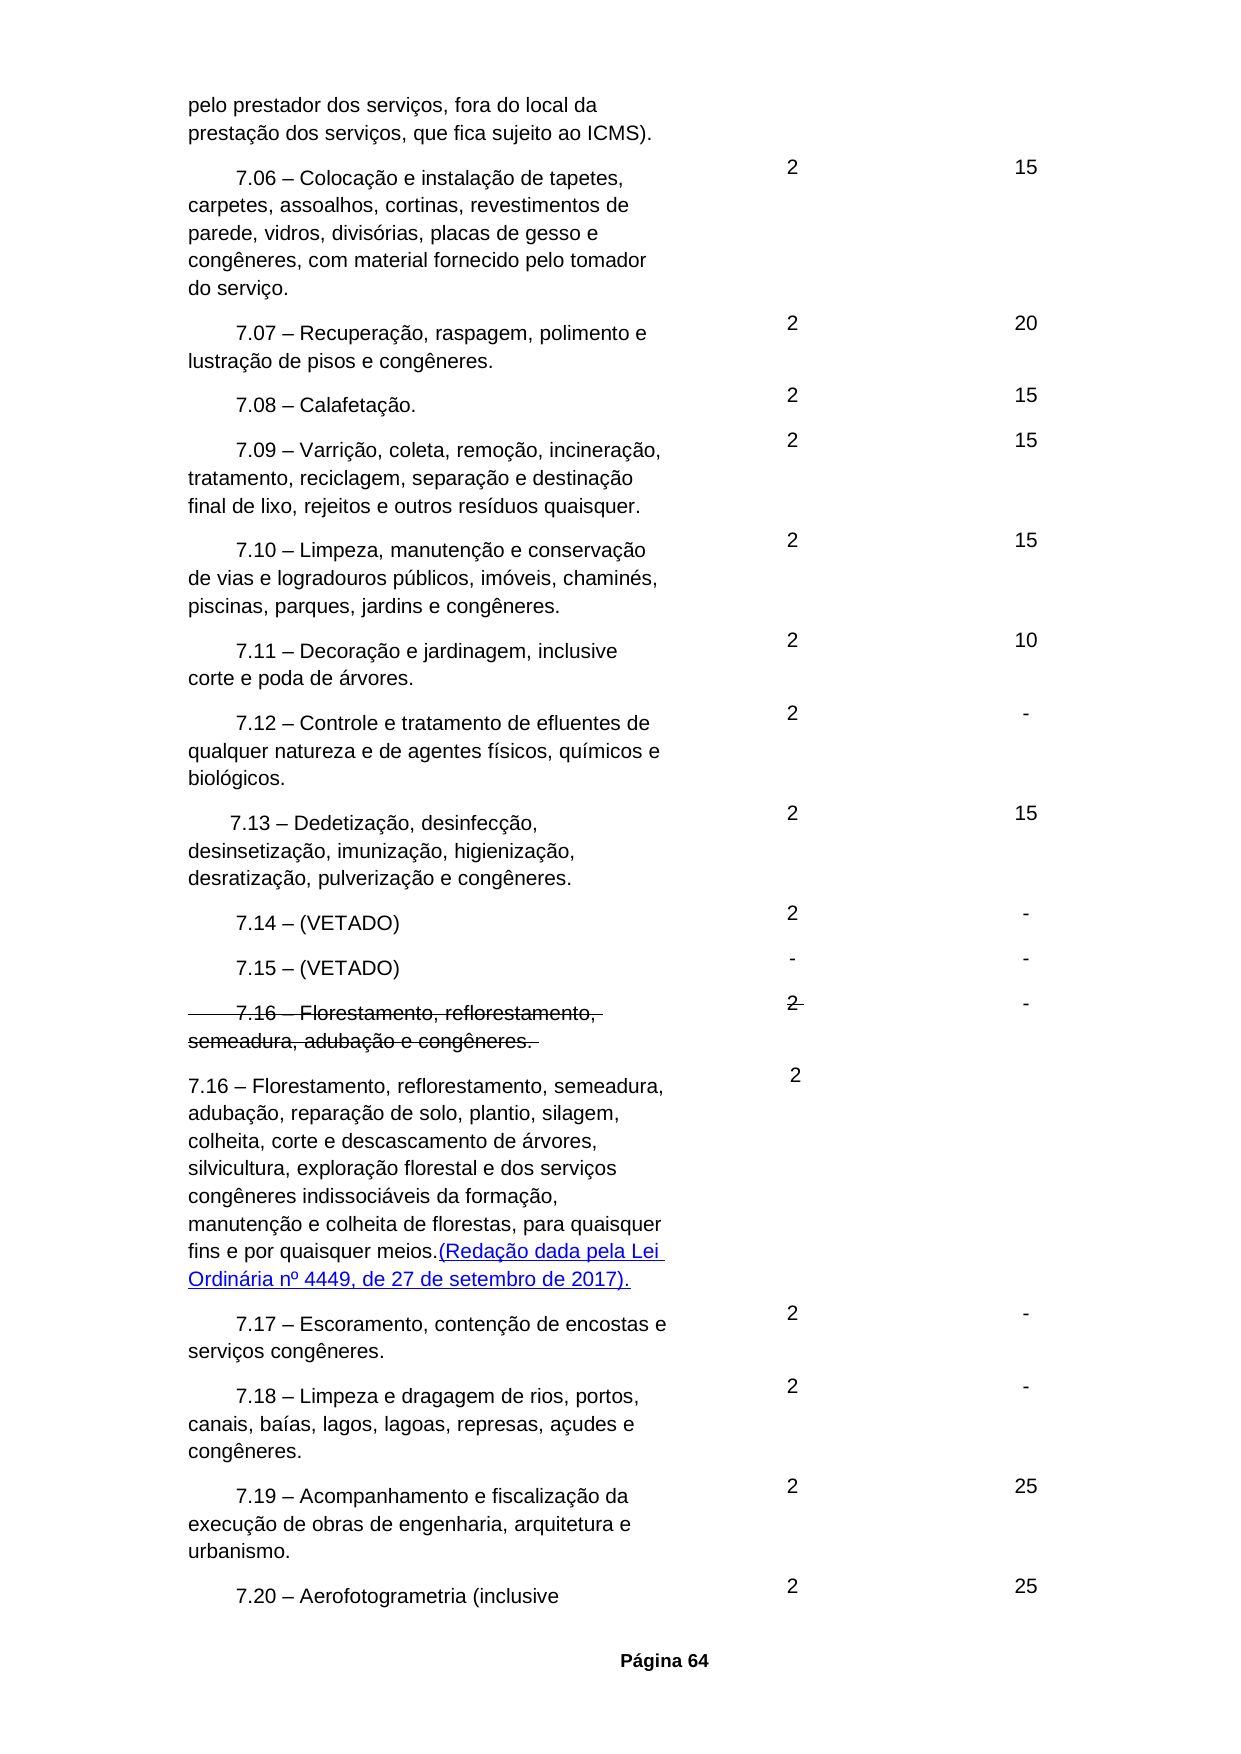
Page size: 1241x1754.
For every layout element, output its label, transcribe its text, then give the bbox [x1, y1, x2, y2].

table_cell 2 [680, 1063, 911, 1301]
table_cell 7.16 – Florestamento, reflorestamento, semeadura, adubação e congêneres. [177, 991, 680, 1063]
table_cell 25 [911, 1574, 1147, 1608]
table_cell - [680, 946, 911, 991]
table_cell 7.15 – (VETADO) [177, 946, 680, 991]
table_cell 7.09 – Varrição, coleta, remoção, incineração, tratamento, reciclagem, separação e destinação final de lixo, rejeitos e outros resíduos quaisquer. [177, 428, 680, 528]
table_cell 15 [911, 155, 1147, 311]
table_cell 2 [680, 901, 911, 946]
table_cell [680, 83, 911, 155]
table_cell 2 [680, 383, 911, 428]
table_cell 7.08 – Calafetação. [177, 383, 680, 428]
table_cell - [911, 901, 1147, 946]
table_cell - [911, 946, 1147, 991]
table_cell [911, 1063, 1147, 1301]
table_cell 2 [680, 628, 911, 701]
table_cell - [911, 1374, 1147, 1474]
table_cell 7.12 – Controle e tratamento de efluentes de qualquer natureza e de agentes físicos, químicos e biológicos. [177, 701, 680, 801]
table_cell 7.16 – Florestamento, reflorestamento, semeadura, adubação, reparação de solo, plantio, silagem, colheita, corte e descascamento de árvores, silvicultura, exploração florestal e dos serviços congêneres indissociáveis da formação, manutenção e colheita de florestas, para quaisquer fins e por quaisquer meios.(Redação dada pela Lei Ordinária nº 4449, de 27 de setembro de 2017). [177, 1063, 680, 1301]
table_cell pelo prestador dos serviços, fora do local da prestação dos serviços, que fica sujeito ao ICMS). [177, 83, 680, 155]
table_cell - [911, 701, 1147, 801]
table_cell - [911, 1301, 1147, 1374]
table_cell 15 [911, 428, 1147, 528]
table_cell 20 [911, 311, 1147, 383]
table_cell 7.20 – Aerofotogrametria (inclusive [177, 1574, 680, 1608]
table_cell 2 [680, 1374, 911, 1474]
table_cell 2 [680, 991, 911, 1063]
table_cell 25 [911, 1474, 1147, 1574]
table_cell 2 [680, 428, 911, 528]
table_cell 2 [680, 1301, 911, 1374]
table_cell 7.11 – Decoração e jardinagem, inclusive corte e poda de árvores. [177, 628, 680, 701]
table_cell 2 [680, 801, 911, 901]
table_cell 2 [680, 528, 911, 628]
table_cell 2 [680, 1474, 911, 1574]
table_cell 2 [680, 701, 911, 801]
table_cell 7.10 – Limpeza, manutenção e conservação de vias e logradouros públicos, imóveis, chaminés, piscinas, parques, jardins e congêneres. [177, 528, 680, 628]
table_cell 10 [911, 628, 1147, 701]
table_cell 2 [680, 311, 911, 383]
table_cell 7.06 – Colocação e instalação de tapetes, carpetes, assoalhos, cortinas, revestimentos de parede, vidros, divisórias, placas de gesso e congêneres, com material fornecido pelo tomador do serviço. [177, 155, 680, 311]
table_cell - [911, 991, 1147, 1063]
table_cell 7.07 – Recuperação, raspagem, polimento e lustração de pisos e congêneres. [177, 311, 680, 383]
table_cell 7.14 – (VETADO) [177, 901, 680, 946]
table_cell 2 [680, 155, 911, 311]
table_cell 2 [680, 1574, 911, 1608]
table_cell 15 [911, 801, 1147, 901]
table_cell 7.18 – Limpeza e dragagem de rios, portos, canais, baías, lagos, lagoas, represas, açudes e congêneres. [177, 1374, 680, 1474]
table_cell 7.17 – Escoramento, contenção de encostas e serviços congêneres. [177, 1301, 680, 1374]
table_cell 15 [911, 528, 1147, 628]
table_cell 7.13 – Dedetização, desinfecção, desinsetização, imunização, higienização, desratização, pulverização e congêneres. [177, 801, 680, 901]
table_cell 7.19 – Acompanhamento e fiscalização da execução de obras de engenharia, arquitetura e urbanismo. [177, 1474, 680, 1574]
table_cell 15 [911, 383, 1147, 428]
table_cell [911, 83, 1147, 155]
